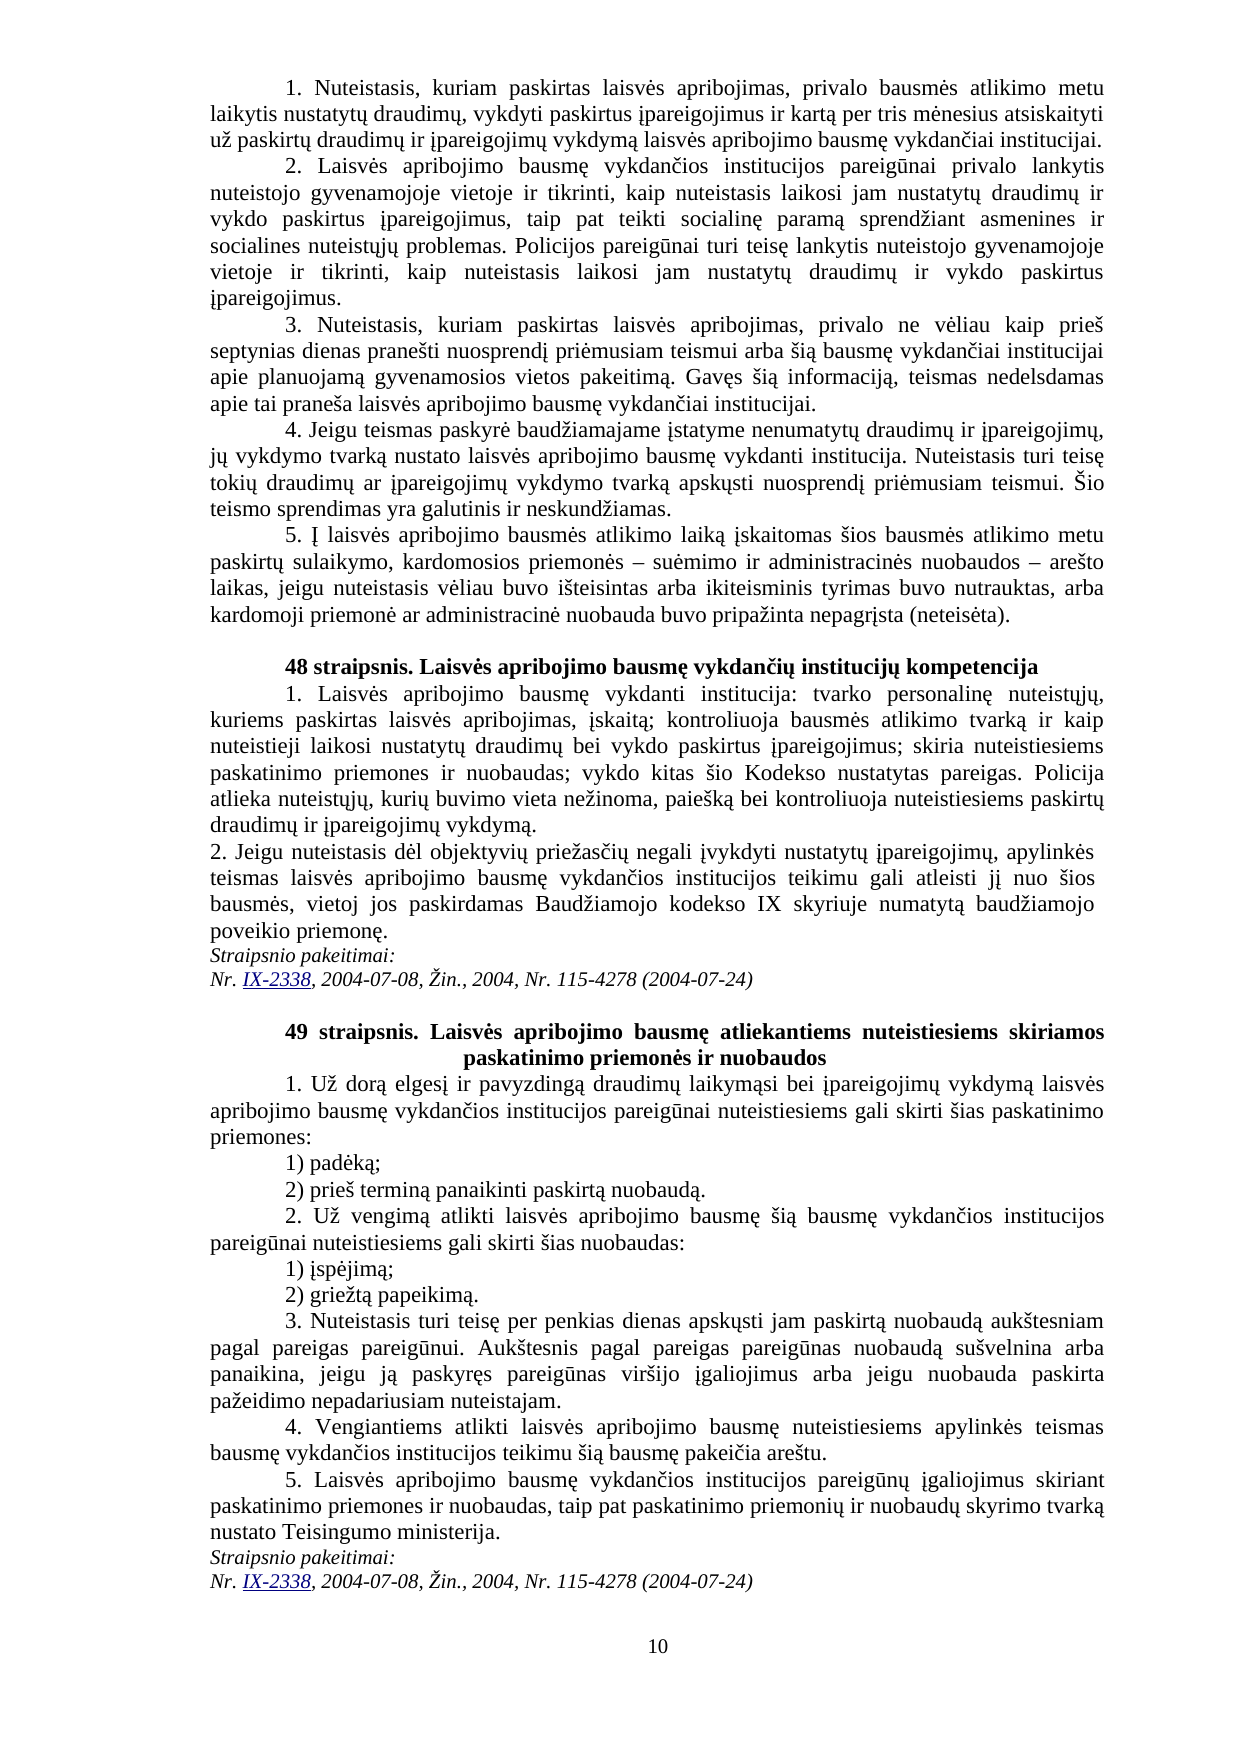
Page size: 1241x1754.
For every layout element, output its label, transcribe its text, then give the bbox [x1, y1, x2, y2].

text 2) prieš terminą panaikinti paskirtą nuobaudą. [210, 1176, 1106, 1202]
text Straipsnio pakeitimai: [210, 1545, 1106, 1569]
text Nr. IX-2338, 2004-07-08, Žin., 2004, Nr. 115-4278 (2004-07-24) [210, 1569, 1106, 1593]
text 4. Vengiantiems atlikti laisvės apribojimo bausmę nuteistiesiems apylinkės teismas bausmę vykdančios institucijos teikimu šią bausmę pakeičia areštu. [210, 1413, 1106, 1466]
text 1. Už dorą elgesį ir pavyzdingą draudimų laikymąsi bei įpareigojimų vykdymą laisvės apribojimo bausmę vykdančios institucijos pareigūnai nuteistiesiems gali skirti šias paskatinimo priemones: [210, 1070, 1106, 1149]
text 1) įspėjimą; [210, 1255, 1106, 1281]
text Straipsnio pakeitimai: [210, 943, 1106, 967]
text Nr. IX-2338, 2004-07-08, Žin., 2004, Nr. 115-4278 (2004-07-24) [210, 967, 1106, 991]
text 4. Jeigu teismas paskyrė baudžiamajame įstatyme nenumatytų draudimų ir įpareigojimų, jų vykdymo tvarką nustato laisvės apribojimo bausmę vykdanti institucija. Nuteistasis turi teisę tokių draudimų ar įpareigojimų vykdymo tvarką apskųsti nuosprendį priėmusiam teismui. Šio teismo sprendimas yra galutinis ir neskundžiamas. [210, 416, 1106, 522]
text 5. Laisvės apribojimo bausmę vykdančios institucijos pareigūnų įgaliojimus skiriant paskatinimo priemones ir nuobaudas, taip pat paskatinimo priemonių ir nuobaudų skyrimo tvarką nustato Teisingumo ministerija. [210, 1466, 1106, 1545]
text 3. Nuteistasis turi teisę per penkias dienas apskųsti jam paskirtą nuobaudą aukštesniam pagal pareigas pareigūnui. Aukštesnis pagal pareigas pareigūnas nuobaudą sušvelnina arba panaikina, jeigu ją paskyręs pareigūnas viršijo įgaliojimus arba jeigu nuobauda paskirta pažeidimo nepadariusiam nuteistajam. [210, 1308, 1106, 1413]
text 2. Laisvės apribojimo bausmę vykdančios institucijos pareigūnai privalo lankytis nuteistojo gyvenamojoje vietoje ir tikrinti, kaip nuteistasis laikosi jam nustatytų draudimų ir vykdo paskirtus įpareigojimus, taip pat teikti socialinę paramą sprendžiant asmenines ir socialines nuteistųjų problemas. Policijos pareigūnai turi teisę lankytis nuteistojo gyvenamojoje vietoje ir tikrinti, kaip nuteistasis laikosi jam nustatytų draudimų ir vykdo paskirtus įpareigojimus. [210, 153, 1106, 311]
text 1. Laisvės apribojimo bausmę vykdanti institucija: tvarko personalinę nuteistųjų, kuriems paskirtas laisvės apribojimas, įskaitą; kontroliuoja bausmės atlikimo tvarką ir kaip nuteistieji laikosi nustatytų draudimų bei vykdo paskirtus įpareigojimus; skiria nuteistiesiems paskatinimo priemones ir nuobaudas; vykdo kitas šio Kodekso nustatytas pareigas. Policija atlieka nuteistųjų, kurių buvimo vieta nežinoma, paiešką bei kontroliuoja nuteistiesiems paskirtų draudimų ir įpareigojimų vykdymą. [210, 680, 1106, 838]
text 1. Nuteistasis, kuriam paskirtas laisvės apribojimas, privalo bausmės atlikimo metu laikytis nustatytų draudimų, vykdyti paskirtus įpareigojimus ir kartą per tris mėnesius atsiskaityti už paskirtų draudimų ir įpareigojimų vykdymą laisvės apribojimo bausmę vykdančiai institucijai. [210, 73, 1106, 153]
text 3. Nuteistasis, kuriam paskirtas laisvės apribojimas, privalo ne vėliau kaip prieš septynias dienas pranešti nuosprendį priėmusiam teismui arba šią bausmę vykdančiai institucijai apie planuojamą gyvenamosios vietos pakeitimą. Gavęs šią informaciją, teismas nedelsdamas apie tai praneša laisvės apribojimo bausmę vykdančiai institucijai. [210, 311, 1106, 416]
text 2) griežtą papeikimą. [210, 1281, 1106, 1308]
text 1) padėką; [210, 1149, 1106, 1176]
text 5. Į laisvės apribojimo bausmės atlikimo laiką įskaitomas šios bausmės atlikimo metu paskirtų sulaikymo, kardomosios priemonės – suėmimo ir administracinės nuobaudos – arešto laikas, jeigu nuteistasis vėliau buvo išteisintas arba ikiteisminis tyrimas buvo nutrauktas, arba kardomoji priemonė ar administracinė nuobauda buvo pripažinta nepagrįsta (neteisėta). [210, 522, 1106, 627]
text 2. Jeigu nuteistasis dėl objektyvių priežasčių negali įvykdyti nustatytų įpareigojimų, apylinkės teismas laisvės apribojimo bausmę vykdančios institucijos teikimu gali atleisti jį nuo šios bausmės, vietoj jos paskirdamas Baudžiamojo kodekso IX skyriuje numatytą baudžiamojo poveikio priemonę. [210, 838, 1096, 943]
text 2. Už vengimą atlikti laisvės apribojimo bausmę šią bausmę vykdančios institucijos pareigūnai nuteistiesiems gali skirti šias nuobaudas: [210, 1202, 1106, 1255]
text 48 straipsnis. Laisvės apribojimo bausmę vykdančių institucijų kompetencija [285, 653, 1106, 680]
text 49 straipsnis. Laisvės apribojimo bausmę atliekantiems nuteistiesiems skiriamos paskatinimo priemonės ir nuobaudos [285, 1018, 1106, 1070]
